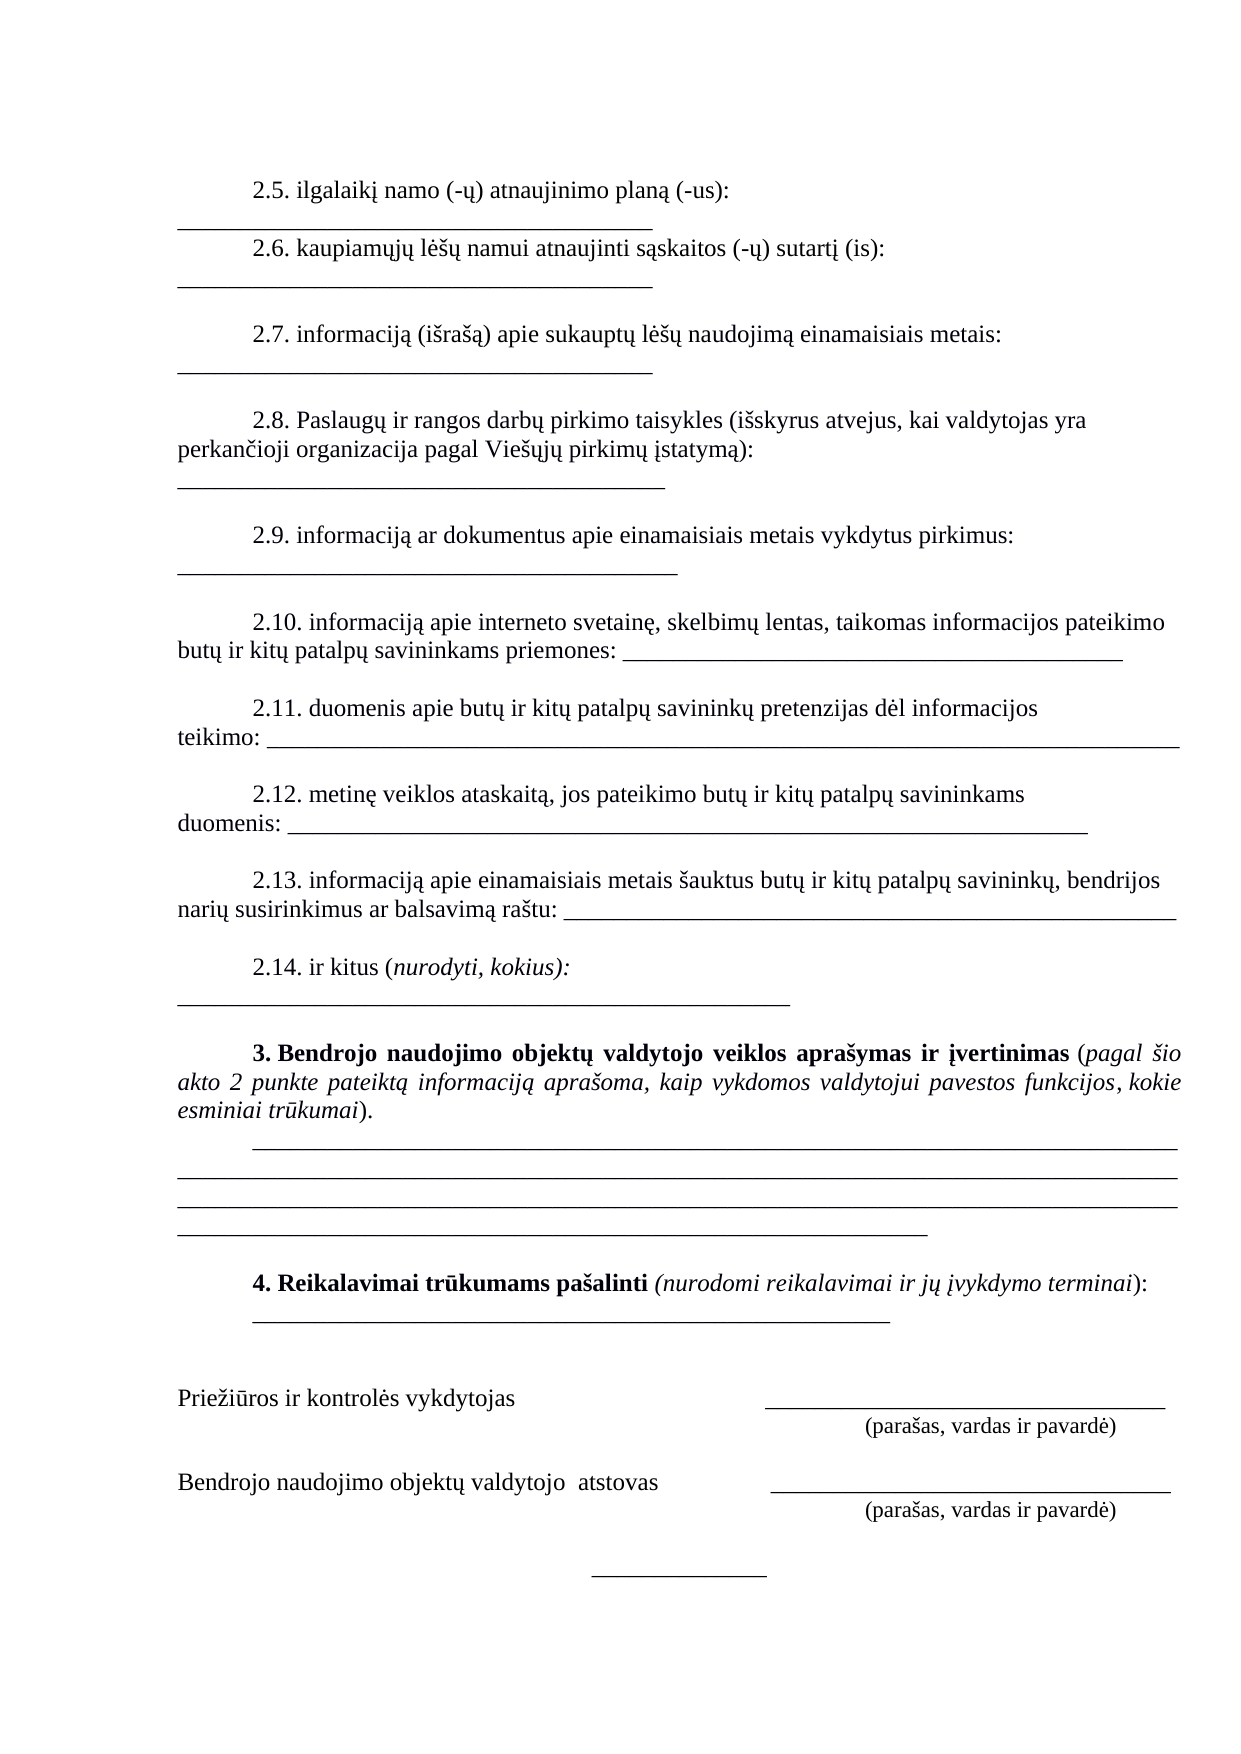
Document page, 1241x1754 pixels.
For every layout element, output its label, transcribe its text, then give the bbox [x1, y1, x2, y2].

text 2.6. kaupiamųjų lėšų namui atnaujinti sąskaitos (-ų) sutartį (is): ______________________________________ [177, 233, 1181, 291]
text 2.10. informaciją apie interneto svetainę, skelbimų lentas, taikomas informacijos pateikimo butų ir kitų patalpų savininkams priemones: ________________________________________ [177, 607, 1181, 664]
text 2.8. Paslaugų ir rangos darbų pirkimo taisykles (išskyrus atvejus, kai valdytojas yra [177, 406, 1181, 434]
text Bendrojo naudojimo objektų valdytojo atstovas ________________________________ [177, 1467, 1181, 1496]
text 2.14. ir kitus (nurodyti, kokius): _________________________________________________ [177, 952, 1181, 1009]
text 2.12. metinę veiklos ataskaitą, jos pateikimo butų ir kitų patalpų savininkams [177, 779, 1181, 808]
text 3. Bendrojo naudojimo objektų valdytojo veiklos aprašymas ir įvertinimas (pagal šio akto 2 punkte pateiktą informaciją aprašoma, kaip vykdomos valdytojui pavestos funkcijos, kokie esminiai trūkumai). [177, 1038, 1181, 1124]
text teikimo: _________________________________________________________________________ [177, 722, 1181, 751]
text 4. Reikalavimai trūkumams pašalinti (nurodomi reikalavimai ir jų įvykdymo terminai): [177, 1268, 1181, 1297]
text 2.7. informaciją (išrašą) apie sukauptų lėšų naudojimą einamaisiais metais: ______________________________________ [177, 319, 1181, 377]
text (parašas, vardas ir pavardė) [177, 1412, 1181, 1438]
text ___________________________________________________ [177, 1297, 1181, 1326]
text 2.11. duomenis apie butų ir kitų patalpų savininkų pretenzijas dėl informacijos [177, 693, 1181, 722]
text duomenis: ________________________________________________________________ [177, 808, 1181, 837]
text 2.9. informaciją ar dokumentus apie einamaisiais metais vykdytus pirkimus: ________________________________________ [177, 521, 1181, 578]
text (parašas, vardas ir pavardė) [177, 1496, 1181, 1522]
text perkančioji organizacija pagal Viešųjų pirkimų įstatymą): _______________________________________ [177, 434, 1181, 492]
text ______________________________________________________________________________________________________________________________________________________________________________________________________________________________________________________________________________________________________ [177, 1124, 1181, 1239]
text Priežiūros ir kontrolės vykdytojas ________________________________ [177, 1383, 1181, 1412]
text 2.5. ilgalaikį namo (-ų) atnaujinimo planą (-us): ______________________________________ [177, 176, 1181, 233]
text 2.13. informaciją apie einamaisiais metais šauktus butų ir kitų patalpų savininkų, bendrijos narių susirinkimus ar balsavimą raštu: _________________________________________________ [177, 866, 1181, 923]
text ______________ [177, 1551, 1181, 1579]
